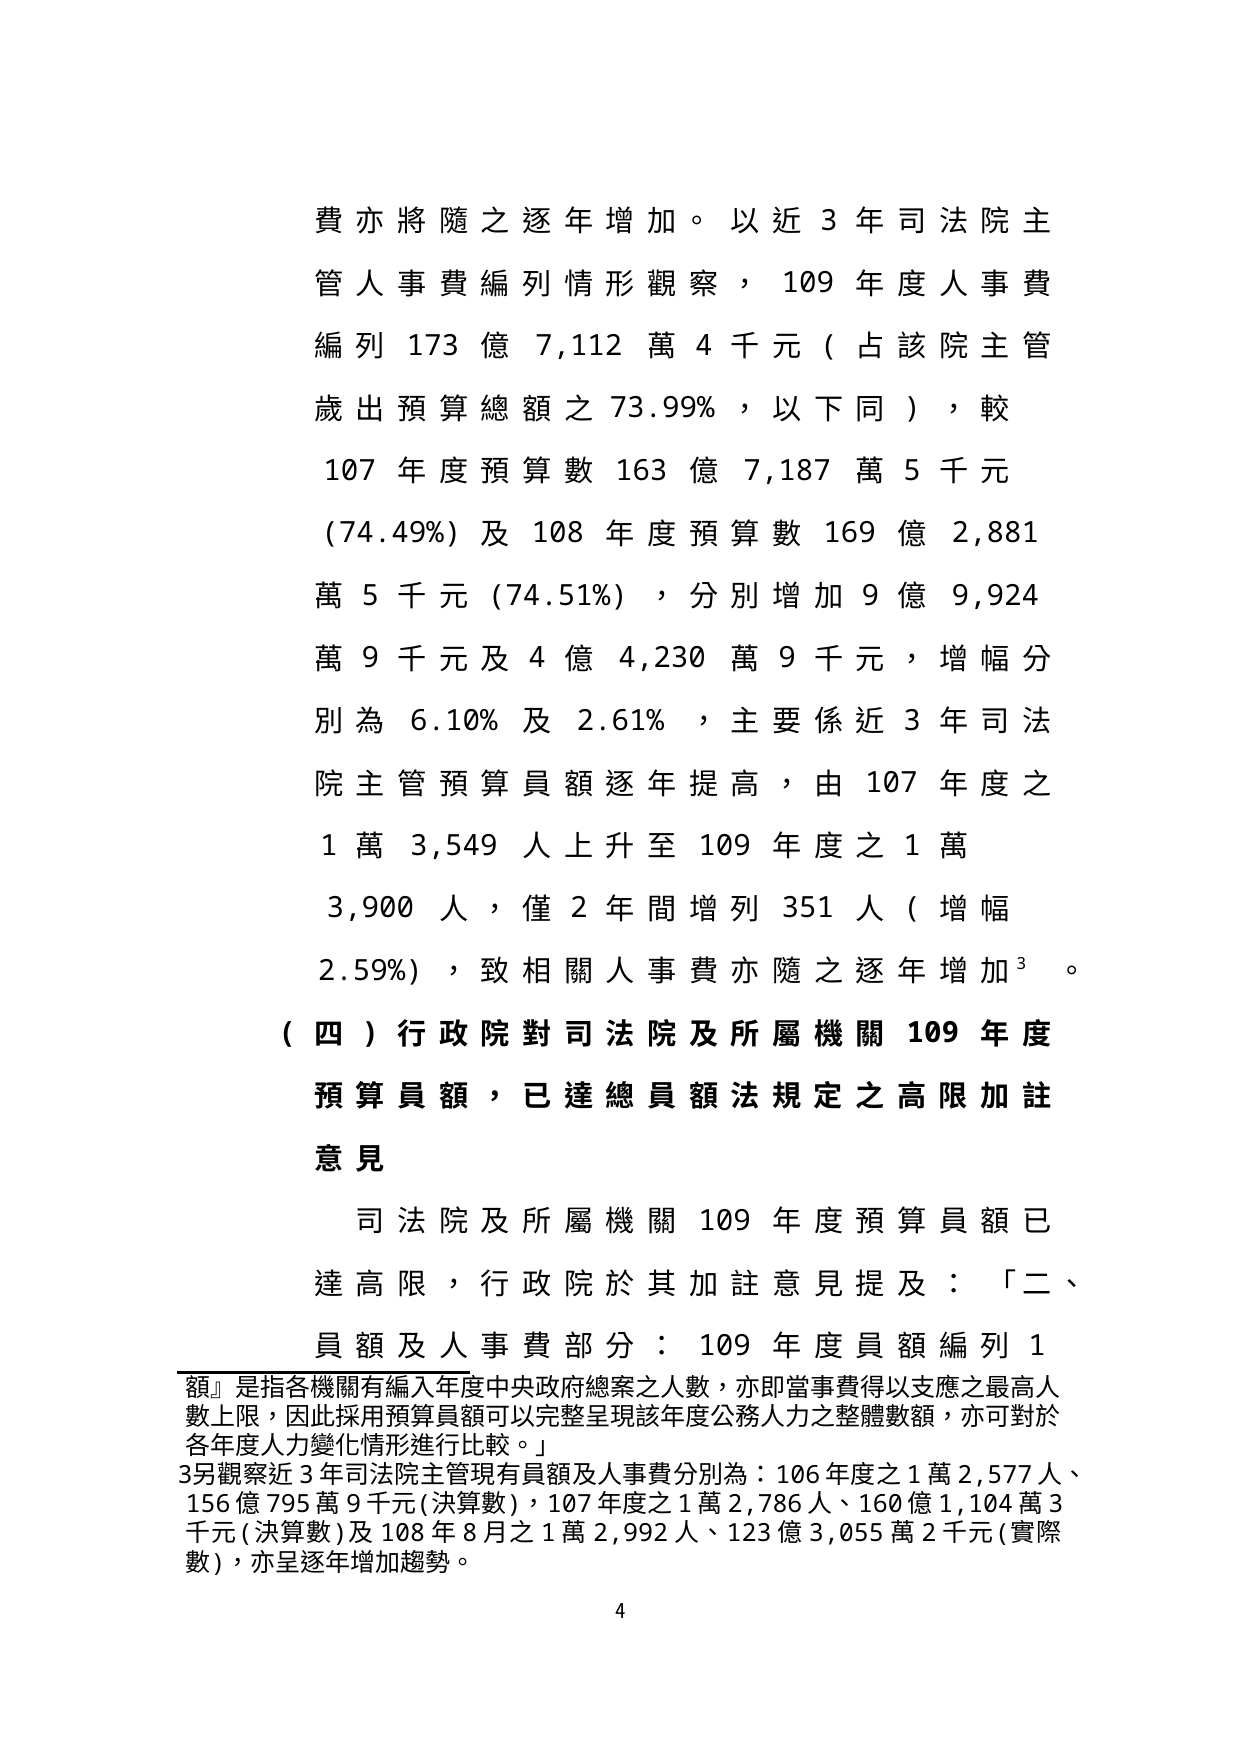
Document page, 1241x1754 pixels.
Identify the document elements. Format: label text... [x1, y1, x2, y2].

text 司法院及所屬機關109年度預算員額已達高限，行政院於其加註意見提及：「二、員額及人事費部分：109年度員額編列1萬3,900人，較108年度增列148人，主要係為輔助及減輕法官工作負荷，增補法官助理，其員額已達中央政府機關總員額法第4條規定之高限，又109年度人事費編列173億7,112萬4,000元，占該院主管預算之大宗，仍請該院主管考量政府整體財政狀況及業務實際需要，妥為控管配置員額，提升整體司法人力運用效能。」司法院之說明略以：「…。司法處於民眾權利意識高漲，法院訴訟案件類型及程序日趨複雜之環境下，為利各項司法政策順利推動，經本院檢討評估法院相關編制及預算員額後，於109年度員額編列1萬3,900人，較108年度增加審判輔助人力148人，期能略為紓緩法院基層人力困境及因應憲法法庭新制施行，並賡續妥為控管配置員額，提升人員運用效率。…。」 [271, 1177, 1058, 1365]
text (四)行政院對司法院及所屬機關109年度預算員額，已達總員額法規定之高限加註意見 [242, 990, 1058, 1177]
text 另觀察近3年司法院主管現有員額及人事費分別為：106年度之1萬2,577人、156億795萬9千元(決算數)，107年度之1萬2,786人、160億1,104萬3千元(決算數)及108年8月之1萬2,992人、123億3,055萬2千元(實際數)，亦呈逐年增加趨勢。 [177, 1460, 1063, 1577]
text 行政院主計總處網站，政府員額管理相關資訊，108年4月29日。其內容略以：「為什麼行政院要用『預算員額』來說明公務人力變化情形？答：1.『預算員額』是指各機關有編入年度中央政府總案之人數，亦即當事費得以支應之最高人數上限，因此採用預算員額可以完整呈現該年度公務人力之整體數額，亦可對於各年度人力變化情形進行比較。」 [177, 1373, 1063, 1460]
text 中央政府人事費編列範圍，除各機關依預算員額數編列之人事費用外，尚包括退休人員給付、加班費及保險等相關經費，故如機關預算員額持續擴張，整體人事費亦將隨之逐年增加。以近3年司法院主管人事費編列情形觀察，109年度人事費編列173億7,112萬4千元(占該院主管歲出預算總額之73.99%，以下同)，較107年度預算數163億7,187萬5千元(74.49%)及108年度預算數169億2,881萬5千元(74.51%)，分別增加9億9,924萬9千元及4億4,230萬9千元，增幅分別為6.10%及2.61%，主要係近3年司法院主管預算員額逐年提高，由107年度之1萬3,549人上升至109年度之1萬3,900人，僅2年間增列351人(增幅2.59%)，致相關人事費亦隨之逐年增加。 [271, 177, 1058, 990]
